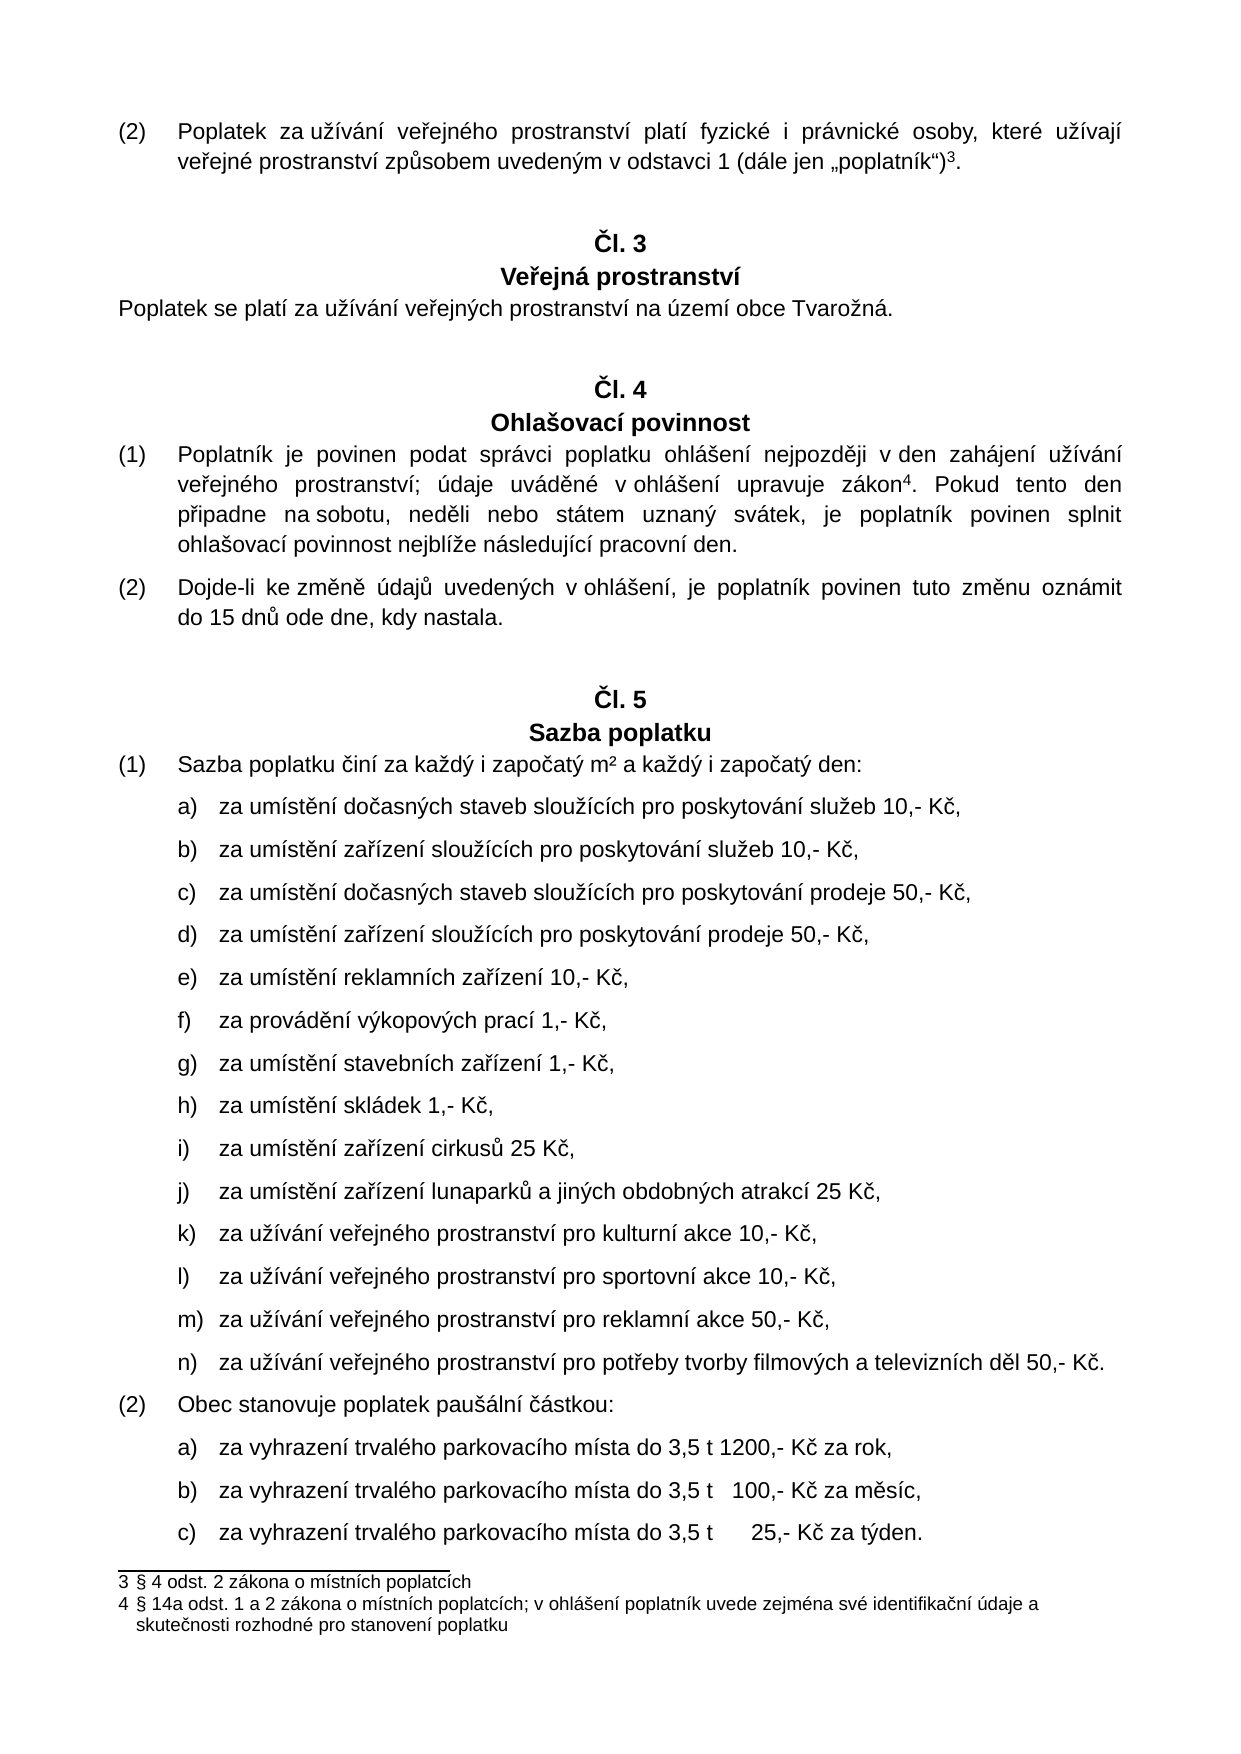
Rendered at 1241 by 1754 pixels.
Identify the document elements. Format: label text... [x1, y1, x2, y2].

list § 14a odst. 1 a 2 zákona o místních poplatcích; v ohlášení poplatník uvede zejména své identifikační údaje a skutečnosti rozhodné pro stanovení poplatku [118, 1592, 1122, 1635]
text Poplatek se platí za užívání veřejných prostranství na území obce Tvarožná. [118, 294, 1122, 321]
list Poplatník je povinen podat správci poplatku ohlášení nejpozději v den zahájení užívání veřejného prostranství; údaje uváděné v ohlášení upravuje zákon. Pokud tento den připadne na sobotu, neděli nebo státem uznaný svátek, je poplatník povinen splnit ohlašovací povinnost nejblíže následující pracovní den. [118, 441, 1122, 558]
list za umístění dočasných staveb sloužících pro poskytování prodeje 50,- Kč, [177, 879, 1122, 905]
list Obec stanovuje poplatek paušální částkou: [118, 1391, 1122, 1418]
list za vyhrazení trvalého parkovacího místa do 3,5 t 1200,- Kč za rok, [177, 1434, 1122, 1460]
list za užívání veřejného prostranství pro sportovní akce 10,- Kč, [177, 1263, 1122, 1289]
list za užívání veřejného prostranství pro potřeby tvorby filmových a televizních děl 50,- Kč. [177, 1348, 1122, 1375]
list za umístění dočasných staveb sloužících pro poskytování služeb 10,- Kč, [177, 793, 1122, 820]
list za vyhrazení trvalého parkovacího místa do 3,5 t 100,- Kč za měsíc, [177, 1477, 1122, 1503]
list za umístění zařízení sloužících pro poskytování služeb 10,- Kč, [177, 836, 1122, 862]
list za umístění skládek 1,- Kč, [177, 1092, 1122, 1119]
list za umístění zařízení sloužících pro poskytování prodeje 50,- Kč, [177, 921, 1122, 948]
list Poplatek za užívání veřejného prostranství platí fyzické i právnické osoby, které užívají veřejné prostranství způsobem uvedeným v odstavci 1 (dále jen „poplatník“). [118, 118, 1122, 175]
list § 4 odst. 2 zákona o místních poplatcích [118, 1571, 1122, 1592]
list Dojde-li ke změně údajů uvedených v ohlášení, je poplatník povinen tuto změnu oznámit do 15 dnů ode dne, kdy nastala. [118, 574, 1122, 631]
list za umístění zařízení cirkusů 25 Kč, [177, 1135, 1122, 1161]
list Sazba poplatku činí za každý i započatý m² a každý i započatý den: [118, 751, 1122, 777]
list za užívání veřejného prostranství pro reklamní akce 50,- Kč, [177, 1306, 1122, 1332]
list za užívání veřejného prostranství pro kulturní akce 10,- Kč, [177, 1220, 1122, 1247]
subtitle Čl. 5 Sazba poplatku [118, 684, 1122, 746]
list za umístění reklamních zařízení 10,- Kč, [177, 964, 1122, 991]
subtitle Čl. 3 Veřejná prostranství [118, 228, 1122, 290]
list za vyhrazení trvalého parkovacího místa do 3,5 t 25,- Kč za týden. [177, 1519, 1122, 1546]
list za umístění stavebních zařízení 1,- Kč, [177, 1049, 1122, 1076]
subtitle Čl. 4 Ohlašovací povinnost [118, 375, 1122, 437]
list za provádění výkopových prací 1,- Kč, [177, 1007, 1122, 1033]
list za umístění zařízení lunaparků a jiných obdobných atrakcí 25 Kč, [177, 1178, 1122, 1204]
